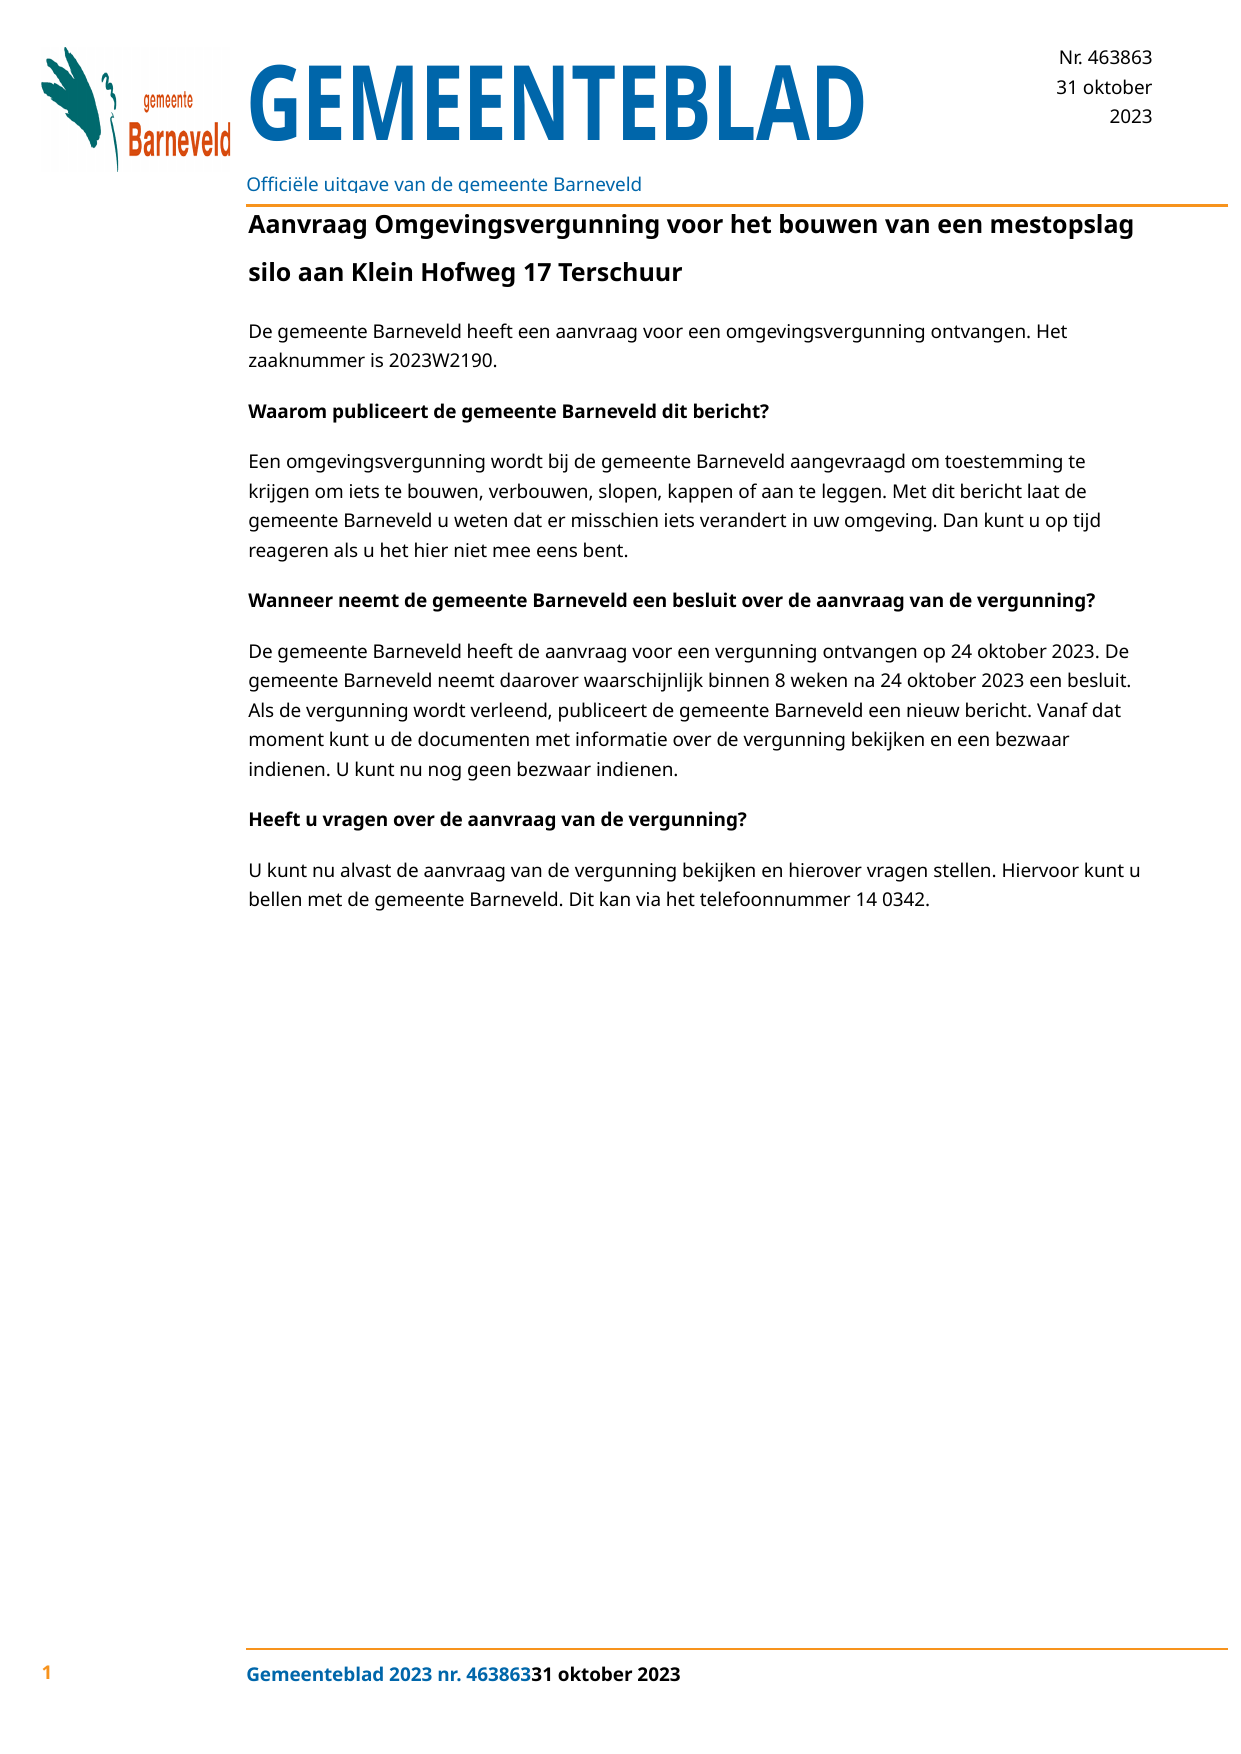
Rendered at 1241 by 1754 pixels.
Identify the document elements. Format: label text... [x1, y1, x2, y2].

text Heeft u vragen over de aanvraag van de vergunning? [248, 807, 1152, 832]
text Waarom publiceert de gemeente Barneveld dit bericht? [248, 398, 1152, 424]
picture [41, 47, 231, 172]
text De gemeente Barneveld heeft de aanvraag voor een vergunning ontvangen op 24 oktober 2023. De gemeente Barneveld neemt daarover waarschijnlijk binnen 8 weken na 24 oktober 2023 een besluit. Als de vergunning wordt verleend, publiceert de gemeente Barneveld een nieuw bericht. Vanaf dat moment kunt u de documenten met informatie over de vergunning bekijken en een bezwaar indienen. U kunt nu nog geen bezwaar indienen. [248, 638, 1152, 782]
text De gemeente Barneveld heeft een aanvraag voor een omgevingsvergunning ontvangen. Het zaaknummer is 2023W2190. [248, 318, 1152, 373]
text Wanneer neemt de gemeente Barneveld een besluit over de aanvraag van de vergunning? [248, 587, 1152, 613]
text Een omgevingsvergunning wordt bij de gemeente Barneveld aangevraagd om toestemming te krijgen om iets te bouwen, verbouwen, slopen, kappen of aan te leggen. Met dit bericht laat de gemeente Barneveld u weten dat er misschien iets verandert in uw omgeving. Dan kunt u op tijd reageren als u het hier niet mee eens bent. [248, 448, 1152, 563]
text U kunt nu alvast de aanvraag van de vergunning bekijken en hierover vragen stellen. Hiervoor kunt u bellen met de gemeente Barneveld. Dit kan via het telefoonnummer 14 0342. [248, 857, 1152, 912]
text Aanvraag Omgevingsvergunning voor het bouwen van een mestopslag silo aan Klein Hofweg 17 Terschuur [248, 207, 1152, 288]
